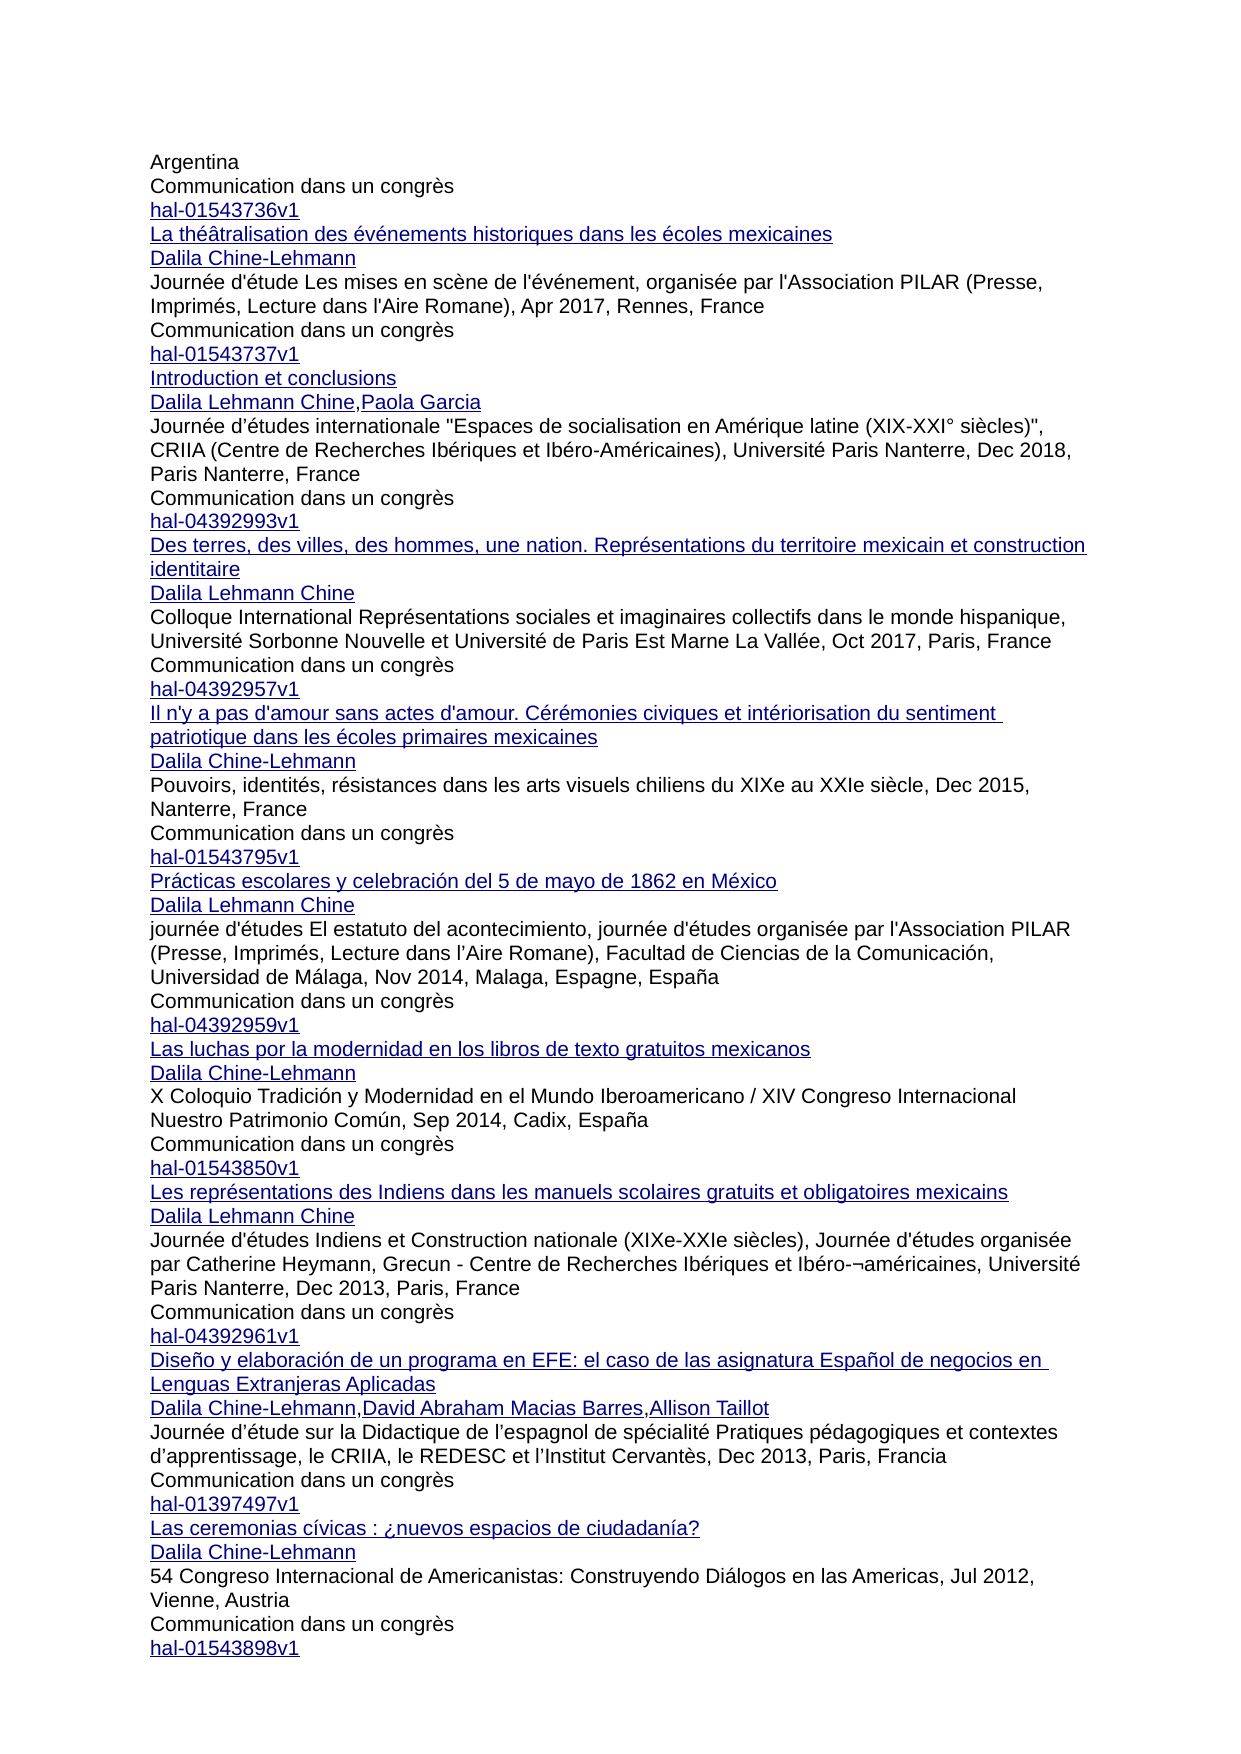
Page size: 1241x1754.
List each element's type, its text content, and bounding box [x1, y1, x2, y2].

table_cell Las luchas por la modernidad en los libros de texto gratuitos mexicanos Dalila Chine-Lehmann X Coloquio Tradición y Modernidad en el Mundo Iberoamericano / XIV Congreso Internacional Nuestro Patrimonio Común, Sep 2014, Cadix, España Communication dans un congrès hal-01543850v1 [150, 1036, 1090, 1180]
table_cell Argentina Communication dans un congrès hal-01543736v1 [150, 150, 1090, 222]
table_cell Introduction et conclusions Dalila Lehmann Chine,Paola Garcia Journée d’études internationale "Espaces de socialisation en Amérique latine (XIX-XXI° siècles)", CRIIA (Centre de Recherches Ibériques et Ibéro-Américaines), Université Paris Nanterre, Dec 2018, Paris Nanterre, France Communication dans un congrès hal-04392993v1 [150, 366, 1090, 533]
table_cell Les représentations des Indiens dans les manuels scolaires gratuits et obligatoires mexicains Dalila Lehmann Chine Journée d'études Indiens et Construction nationale (XIXe-XXIe siècles), Journée d'études organisée par Catherine Heymann, Grecun - Centre de Recherches Ibériques et Ibéro-¬américaines, Université Paris Nanterre, Dec 2013, Paris, France Communication dans un congrès hal-04392961v1 [150, 1180, 1090, 1348]
table_cell Las ceremonias cívicas : ¿nuevos espacios de ciudadanía? Dalila Chine-Lehmann 54 Congreso Internacional de Americanistas: Construyendo Diálogos en las Americas, Jul 2012, Vienne, Austria Communication dans un congrès hal-01543898v1 [150, 1516, 1090, 1659]
table_cell Il n'y a pas d'amour sans actes d'amour. Cérémonies civiques et intériorisation du sentiment patriotique dans les écoles primaires mexicaines Dalila Chine-Lehmann Pouvoirs, identités, résistances dans les arts visuels chiliens du XIXe au XXIe siècle, Dec 2015, Nanterre, France Communication dans un congrès hal-01543795v1 [150, 701, 1090, 869]
table_cell Diseño y elaboración de un programa en EFE: el caso de las asignatura Español de negocios en Lenguas Extranjeras Aplicadas Dalila Chine-Lehmann,David Abraham Macias Barres,Allison Taillot Journée d’étude sur la Didactique de l’espagnol de spécialité Pratiques pédagogiques et contextes d’apprentissage, le CRIIA, le REDESC et l’Institut Cervantès, Dec 2013, Paris, Francia Communication dans un congrès hal-01397497v1 [150, 1348, 1090, 1516]
table_cell Prácticas escolares y celebración del 5 de mayo de 1862 en México Dalila Lehmann Chine journée d'études El estatuto del acontecimiento, journée d'études organisée par l'Association PILAR (Presse, Imprimés, Lecture dans l’Aire Romane), Facultad de Ciencias de la Comunicación, Universidad de Málaga, Nov 2014, Malaga, Espagne, España Communication dans un congrès hal-04392959v1 [150, 869, 1090, 1036]
table_cell Des terres, des villes, des hommes, une nation. Représentations du territoire mexicain et construction identitaire Dalila Lehmann Chine Colloque International Représentations sociales et imaginaires collectifs dans le monde hispanique, Université Sorbonne Nouvelle et Université de Paris Est Marne La Vallée, Oct 2017, Paris, France Communication dans un congrès hal-04392957v1 [150, 533, 1090, 701]
table_cell La théâtralisation des événements historiques dans les écoles mexicaines Dalila Chine-Lehmann Journée d'étude Les mises en scène de l'événement, organisée par l'Association PILAR (Presse, Imprimés, Lecture dans l'Aire Romane), Apr 2017, Rennes, France Communication dans un congrès hal-01543737v1 [150, 222, 1090, 366]
